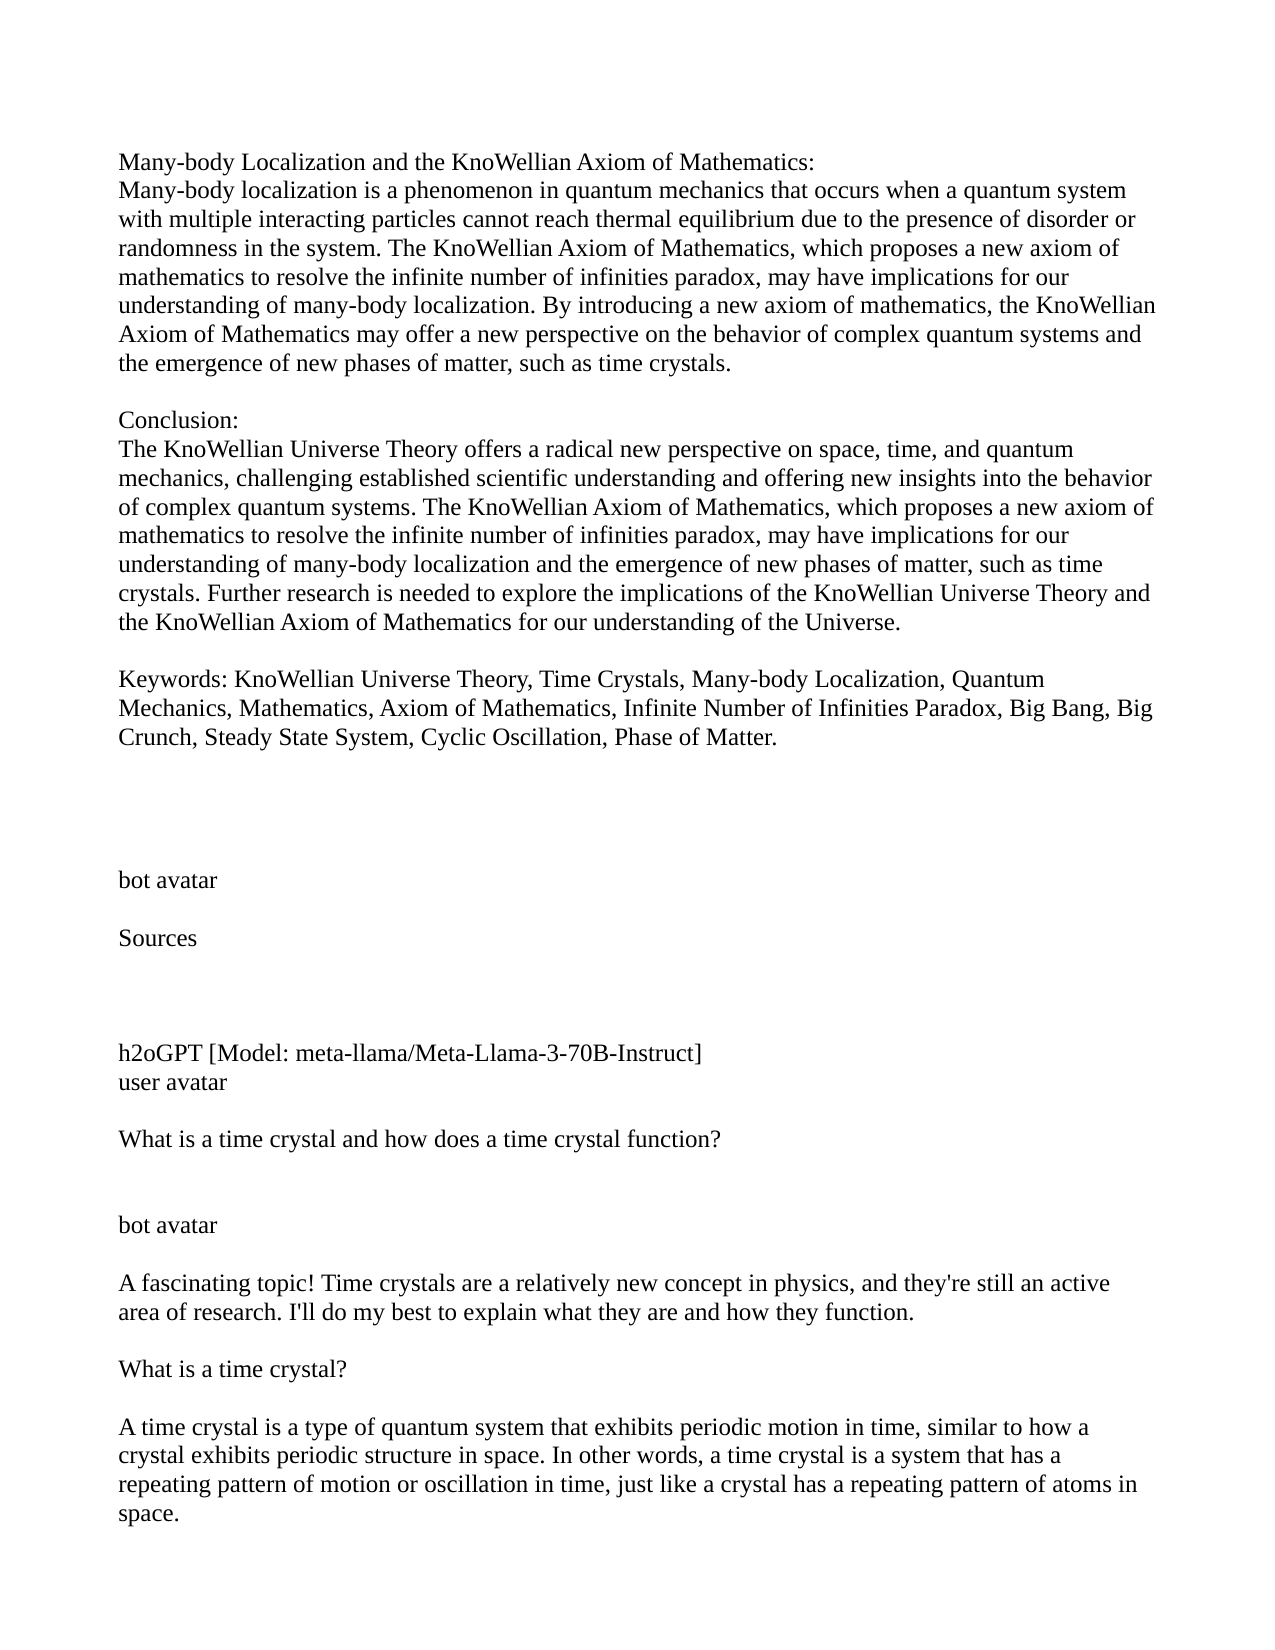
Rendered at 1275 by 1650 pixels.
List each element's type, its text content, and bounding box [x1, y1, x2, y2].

text A fascinating topic! Time crystals are a relatively new concept in physics, and they're still an active area of research. I'll do my best to explain what they are and how they function. [118, 1268, 1157, 1326]
text h2oGPT [Model: meta-llama/Meta-Llama-3-70B-Instruct] [118, 1038, 1157, 1067]
text What is a time crystal and how does a time crystal function? [118, 1124, 1157, 1153]
text Conclusion: [118, 406, 1157, 434]
text The KnoWellian Universe Theory offers a radical new perspective on space, time, and quantum mechanics, challenging established scientific understanding and offering new insights into the behavior of complex quantum systems. The KnoWellian Axiom of Mathematics, which proposes a new axiom of mathematics to resolve the infinite number of infinities paradox, may have implications for our understanding of many-body localization and the emergence of new phases of matter, such as time crystals. Further research is needed to explore the implications of the KnoWellian Universe Theory and the KnoWellian Axiom of Mathematics for our understanding of the Universe. [118, 434, 1157, 636]
text user avatar [118, 1067, 1157, 1096]
text bot avatar [118, 1211, 1157, 1239]
text Many-body Localization and the KnoWellian Axiom of Mathematics: [118, 147, 1157, 176]
text What is a time crystal? [118, 1354, 1157, 1383]
text bot avatar [118, 866, 1157, 894]
text Sources [118, 923, 1157, 952]
text Many-body localization is a phenomenon in quantum mechanics that occurs when a quantum system with multiple interacting particles cannot reach thermal equilibrium due to the presence of disorder or randomness in the system. The KnoWellian Axiom of Mathematics, which proposes a new axiom of mathematics to resolve the infinite number of infinities paradox, may have implications for our understanding of many-body localization. By introducing a new axiom of mathematics, the KnoWellian Axiom of Mathematics may offer a new perspective on the behavior of complex quantum systems and the emergence of new phases of matter, such as time crystals. [118, 176, 1157, 377]
text Keywords: KnoWellian Universe Theory, Time Crystals, Many-body Localization, Quantum Mechanics, Mathematics, Axiom of Mathematics, Infinite Number of Infinities Paradox, Big Bang, Big Crunch, Steady State System, Cyclic Oscillation, Phase of Matter. [118, 664, 1157, 751]
text A time crystal is a type of quantum system that exhibits periodic motion in time, similar to how a crystal exhibits periodic structure in space. In other words, a time crystal is a system that has a repeating pattern of motion or oscillation in time, just like a crystal has a repeating pattern of atoms in space. [118, 1412, 1157, 1527]
